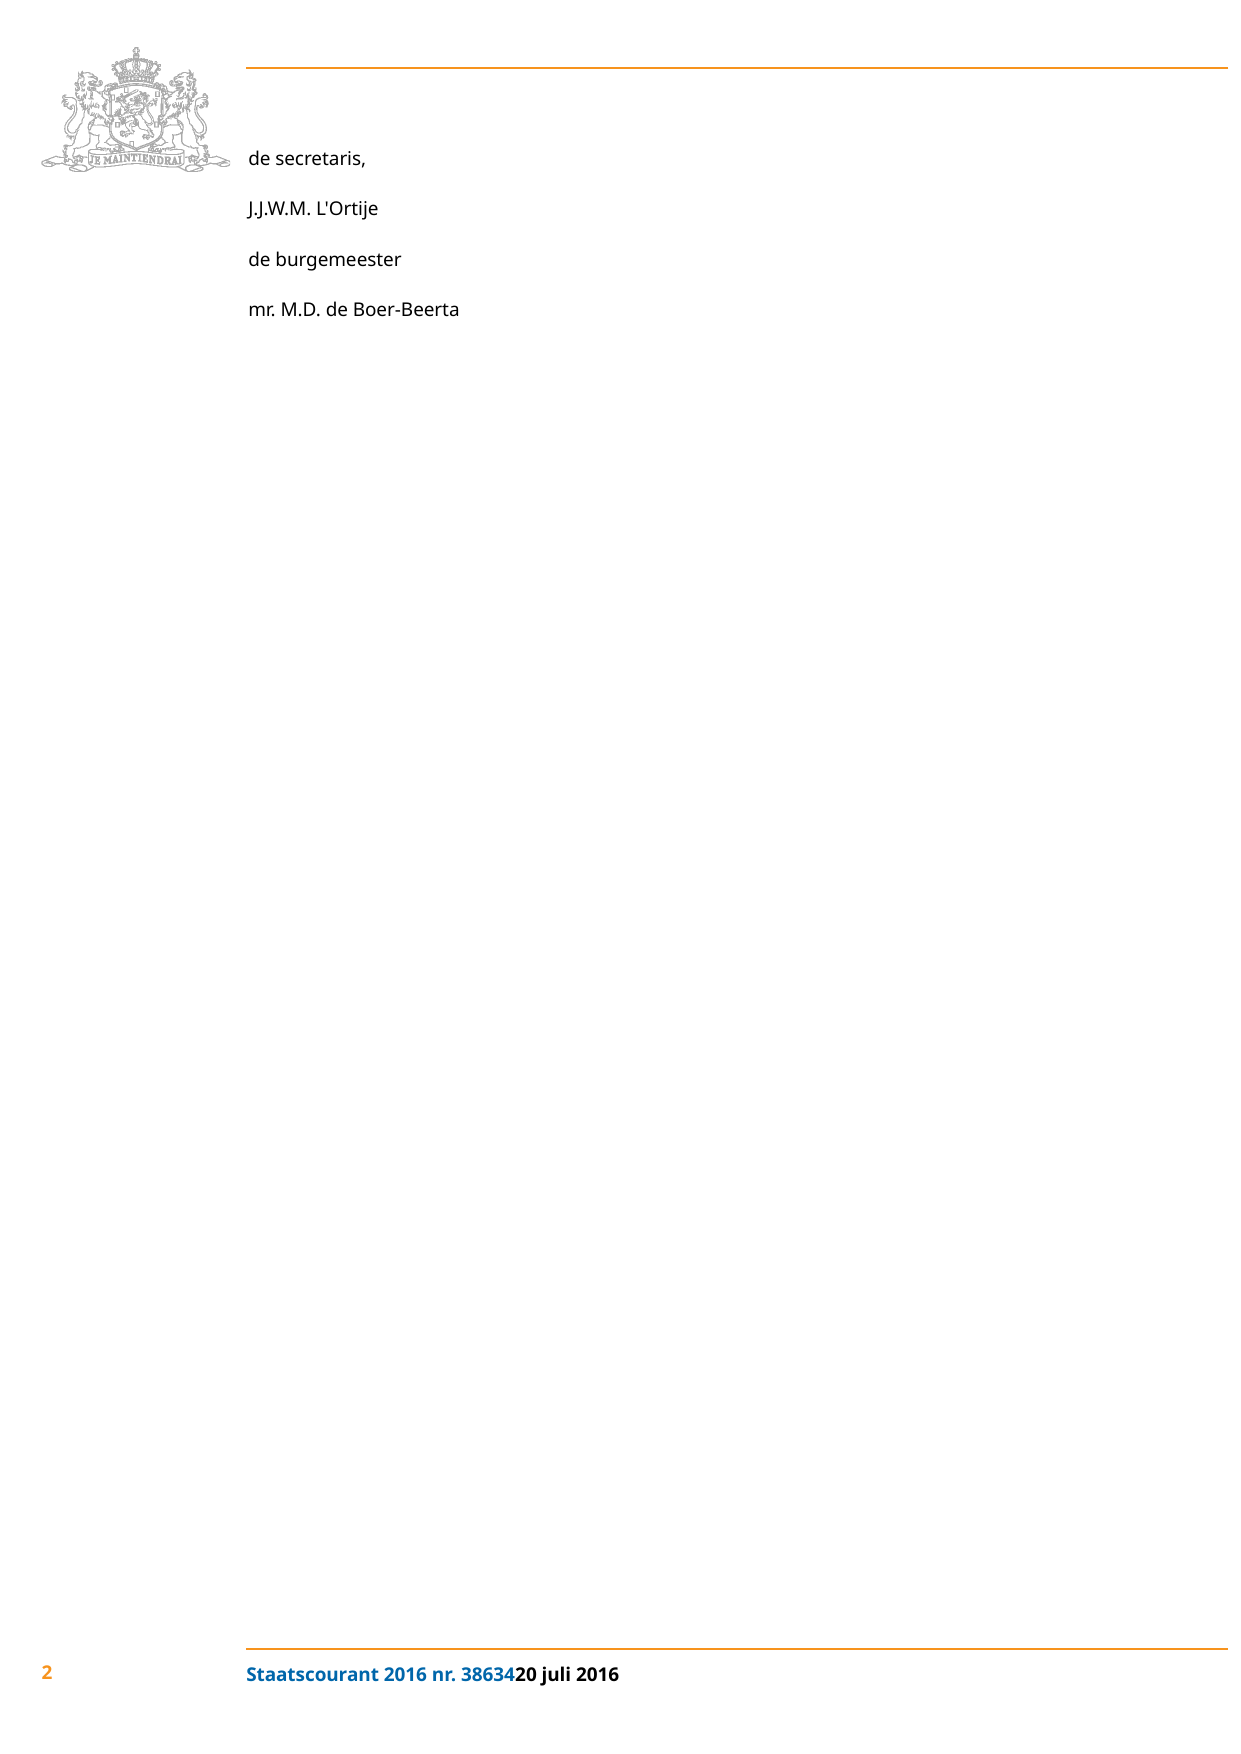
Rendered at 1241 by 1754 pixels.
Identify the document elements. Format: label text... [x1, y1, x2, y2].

text de secretaris, [248, 145, 1152, 171]
picture [41, 47, 231, 172]
text J.J.W.M. L'Ortije [248, 196, 1152, 221]
text de burgemeester [248, 246, 1152, 272]
text mr. M.D. de Boer-Beerta [248, 296, 1152, 322]
